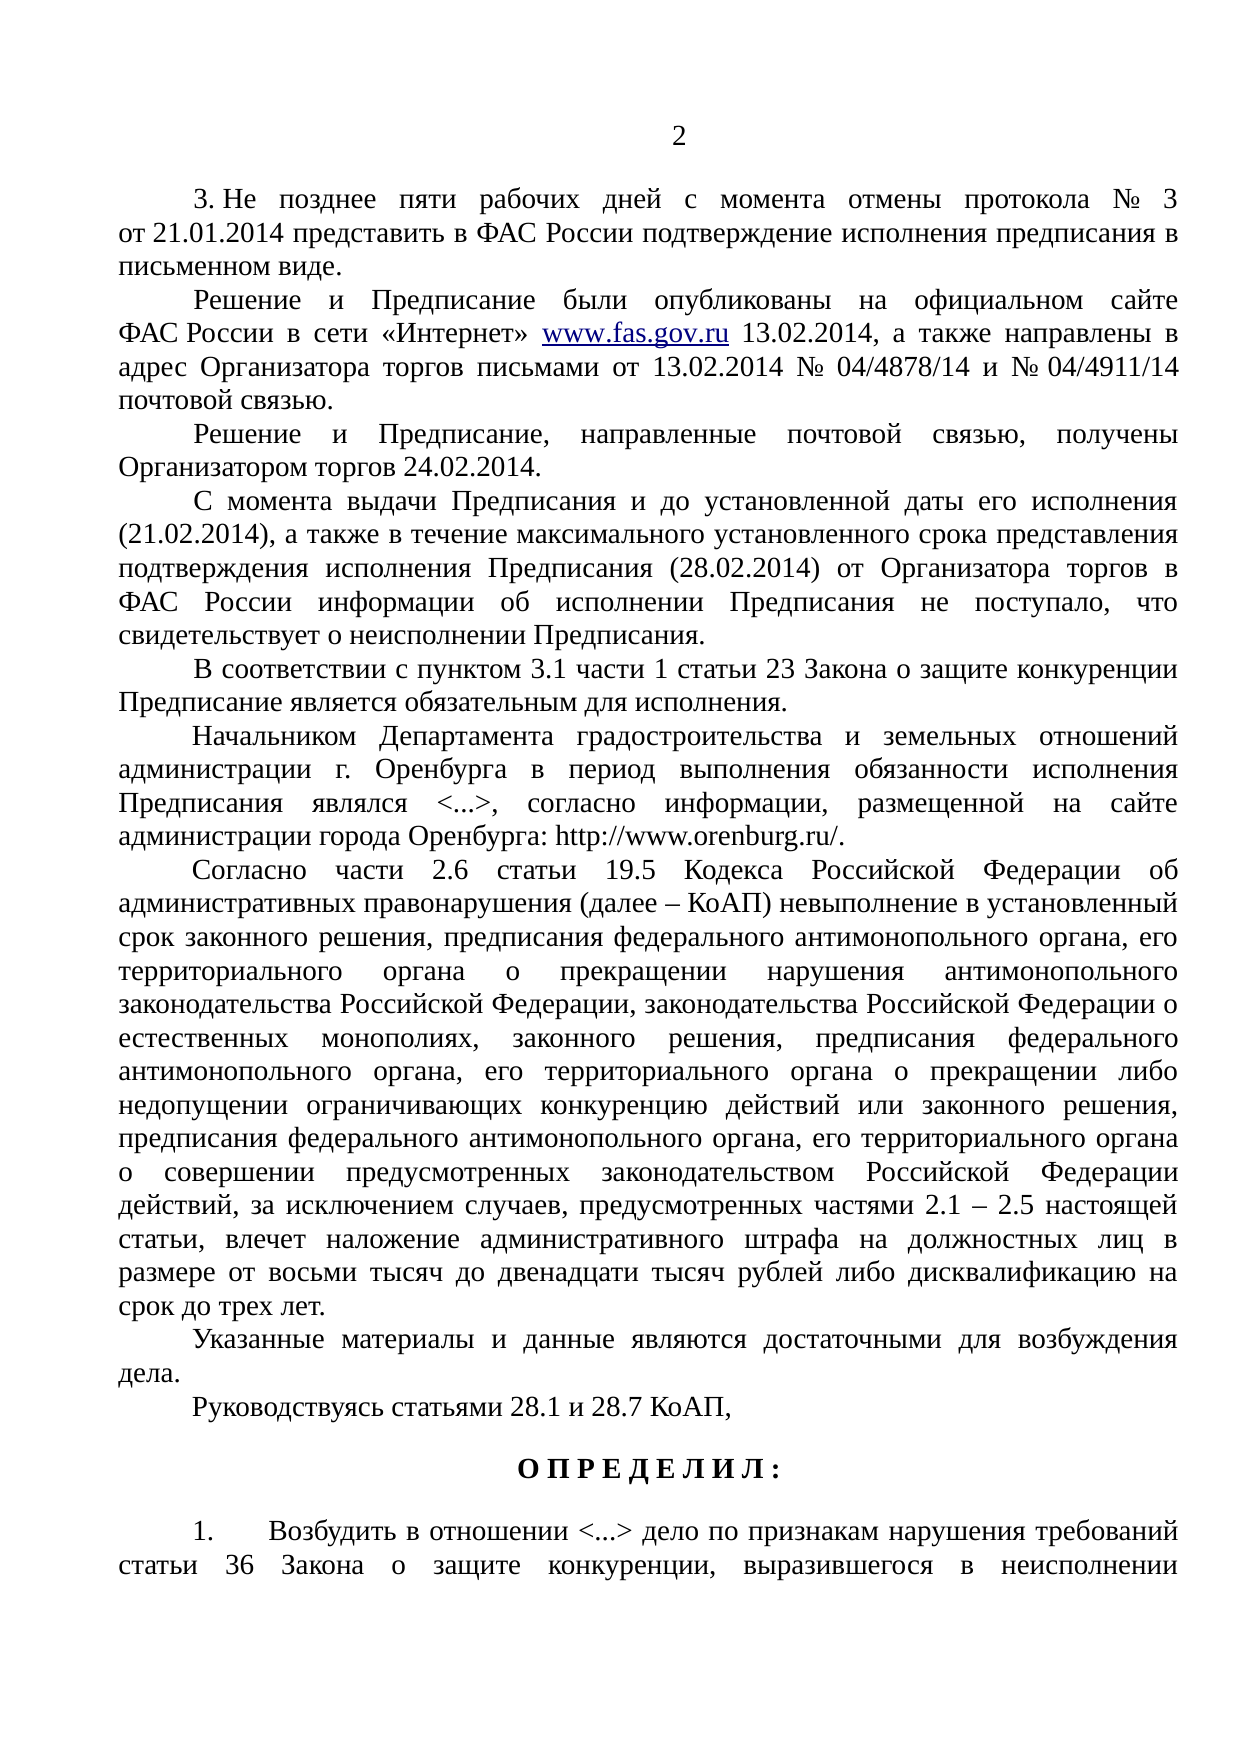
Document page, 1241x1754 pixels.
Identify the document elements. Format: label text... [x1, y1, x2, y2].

text Указанные материалы и данные являются достаточными для возбуждения дела. [118, 1322, 1179, 1389]
text В соответствии с пунктом 3.1 части 1 статьи 23 Закона о защите конкуренции Предписание является обязательным для исполнения. [118, 651, 1179, 718]
list Возбудить в отношении <...> дело по признакам нарушения требований статьи 36 Закона о защите конкуренции, выразившегося в неисполнении [118, 1513, 1179, 1580]
text Согласно части 2.6 статьи 19.5 Кодекса Российской Федерации об административных правонарушения (далее – КоАП) невыполнение в установленный срок законного решения, предписания федерального антимонопольного органа, его территориального органа о прекращении нарушения антимонопольного законодательства Российской Федерации, законодательства Российской Федерации о естественных монополиях, законного решения, предписания федерального антимонопольного органа, его территориального органа о прекращении либо недопущении ограничивающих конкуренцию действий или законного решения, предписания федерального антимонопольного органа, его территориального органа о совершении предусмотренных законодательством Российской Федерации действий, за исключением случаев, предусмотренных частями 2.1 – 2.5 настоящей статьи, влечет наложение административного штрафа на должностных лиц в размере от восьми тысяч до двенадцати тысяч рублей либо дисквалификацию на срок до трех лет. [118, 852, 1179, 1322]
text Руководствуясь статьями 28.1 и 28.7 КоАП, [118, 1389, 1179, 1422]
text Решение и Предписание, направленные почтовой связью, получены Организатором торгов 24.02.2014. [118, 416, 1179, 483]
text О П Р Е Д Е Л И Л : [118, 1451, 1179, 1484]
text Начальником Департамента градостроительства и земельных отношений администрации г. Оренбурга в период выполнения обязанности исполнения Предписания являлся <...>, согласно информации, размещенной на сайте администрации города Оренбурга: http://www.orenburg.ru/. [118, 718, 1179, 852]
text 3. Не позднее пяти рабочих дней с момента отмены протокола № 3 от 21.01.2014 представить в ФАС России подтверждение исполнения предписания в письменном виде. [118, 181, 1179, 282]
text С момента выдачи Предписания и до установленной даты его исполнения (21.02.2014), а также в течение максимального установленного срока представления подтверждения исполнения Предписания (28.02.2014) от Организатора торгов в ФАС России информации об исполнении Предписания не поступало, что свидетельствует о неисполнении Предписания. [118, 483, 1179, 651]
text Решение и Предписание были опубликованы на официальном сайте ФАС России в сети «Интернет» www.fas.gov.ru 13.02.2014, а также направлены в адрес Организатора торгов письмами от 13.02.2014 № 04/4878/14 и № 04/4911/14 почтовой связью. [118, 282, 1179, 416]
